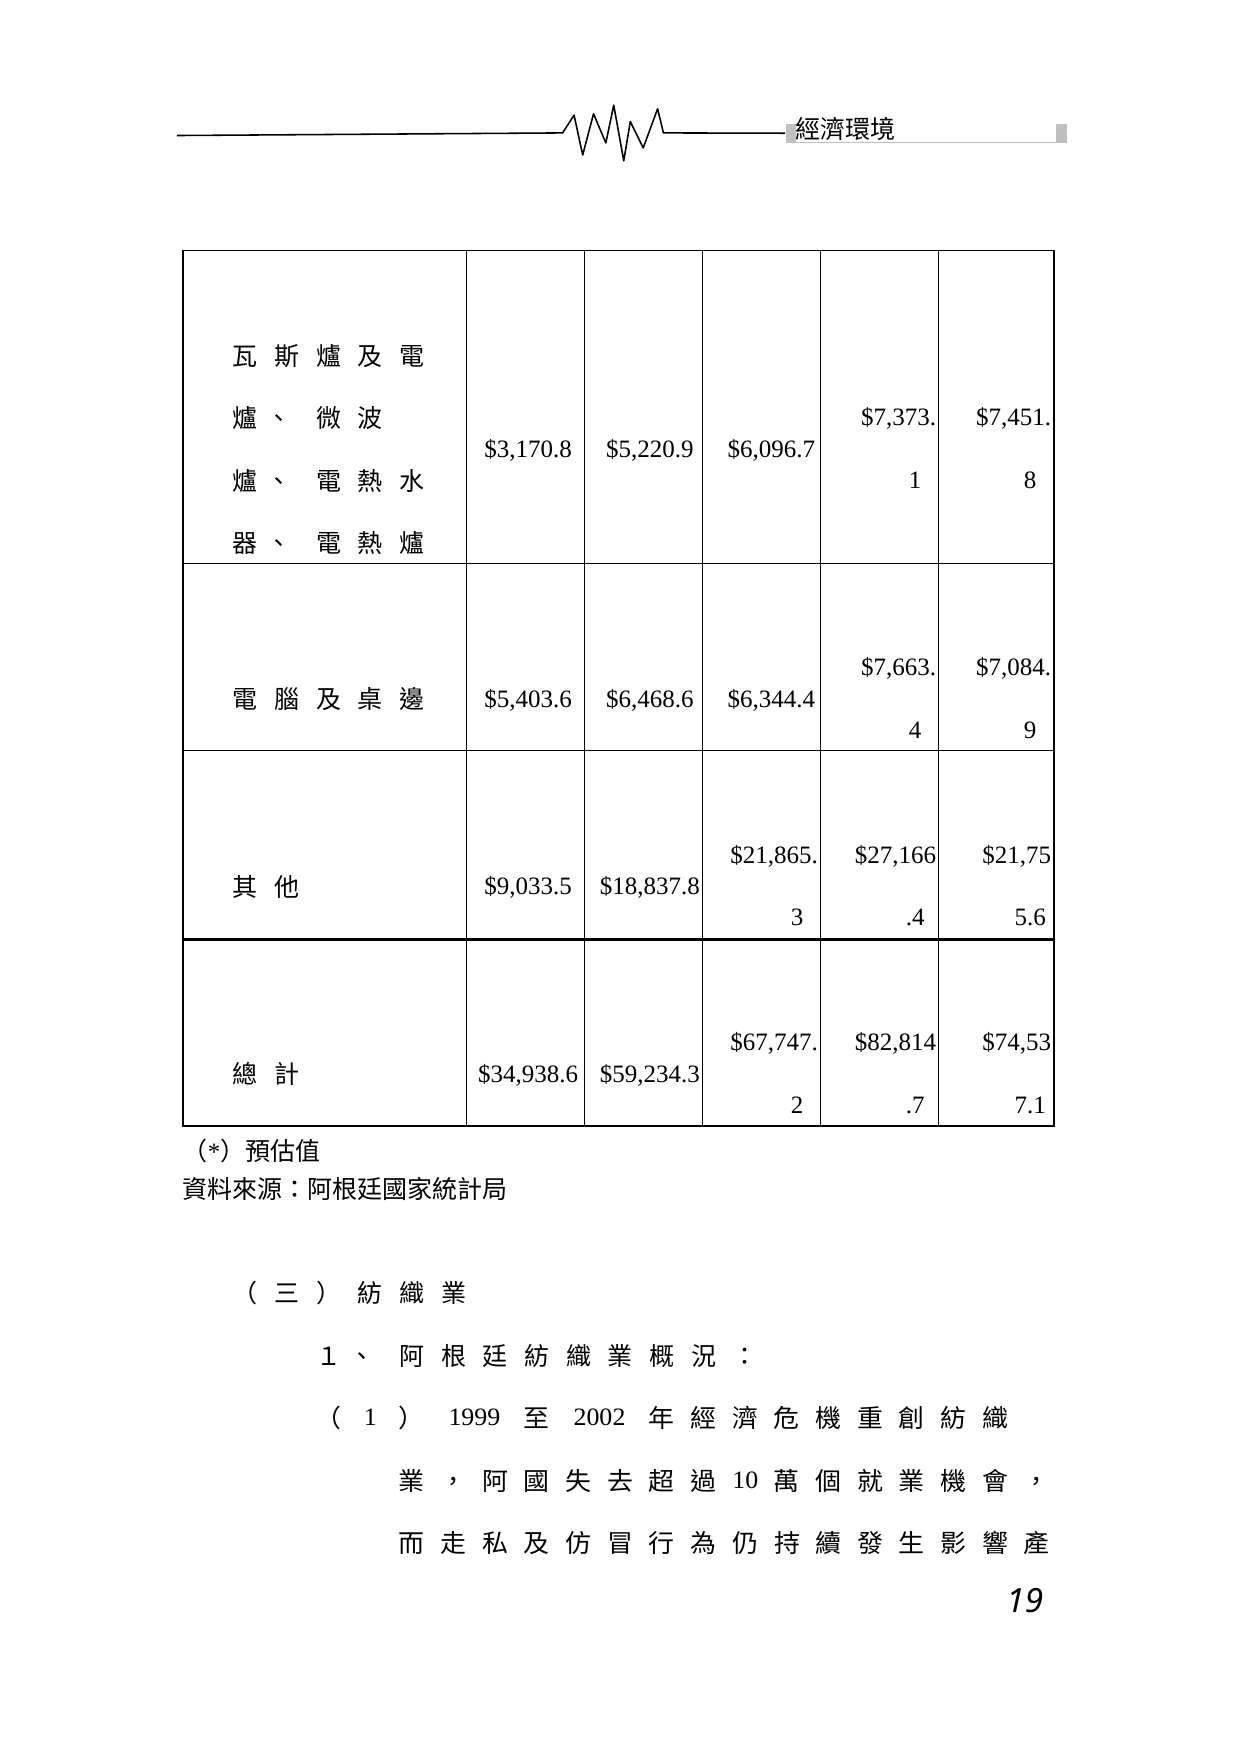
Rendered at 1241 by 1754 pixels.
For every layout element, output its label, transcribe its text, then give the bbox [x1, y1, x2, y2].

table_cell $21,755.6 [939, 751, 1053, 938]
table_cell $6,468.6 [585, 564, 702, 750]
text １、阿根廷紡織業概況： [281, 1313, 1058, 1375]
table_cell 其他 [184, 751, 466, 938]
table_cell $7,451.8 [939, 251, 1053, 563]
table_cell $7,084.9 [939, 564, 1053, 750]
table_cell $6,344.4 [703, 564, 820, 750]
table_cell $34,938.6 [467, 941, 584, 1125]
table_cell $5,403.6 [467, 564, 584, 750]
table_cell $27,166.4 [821, 751, 938, 938]
text （1）1999至2002年經濟危機重創紡織業，阿國失去超過10萬個就業機會，而走私及仿冒行為仍持續發生影響產 [306, 1375, 1058, 1563]
text 資料來源：阿根廷國家統計局 [183, 1169, 1058, 1206]
table_cell $9,033.5 [467, 751, 584, 938]
table_cell $82,814.7 [821, 941, 938, 1125]
table_cell 電腦及桌邊 [184, 564, 466, 750]
table_cell $6,096.7 [703, 251, 820, 563]
table_cell $7,663.4 [821, 564, 938, 750]
text （*）預估值 [183, 1127, 1058, 1169]
table_cell $59,234.3 [585, 941, 702, 1125]
table_cell $21,865.3 [703, 751, 820, 938]
table_cell $3,170.8 [467, 251, 584, 563]
table_cell $18,837.8 [585, 751, 702, 938]
table_cell $5,220.9 [585, 251, 702, 563]
table_cell $67,747.2 [703, 941, 820, 1125]
table_cell 總計 [184, 941, 466, 1125]
table_cell 瓦斯爐及電爐、微波爐、電熱水器、電熱爐 [184, 251, 466, 563]
table_cell $7,373.1 [821, 251, 938, 563]
text （三）紡織業 [207, 1250, 1058, 1313]
table_cell $74,537.1 [939, 941, 1053, 1125]
